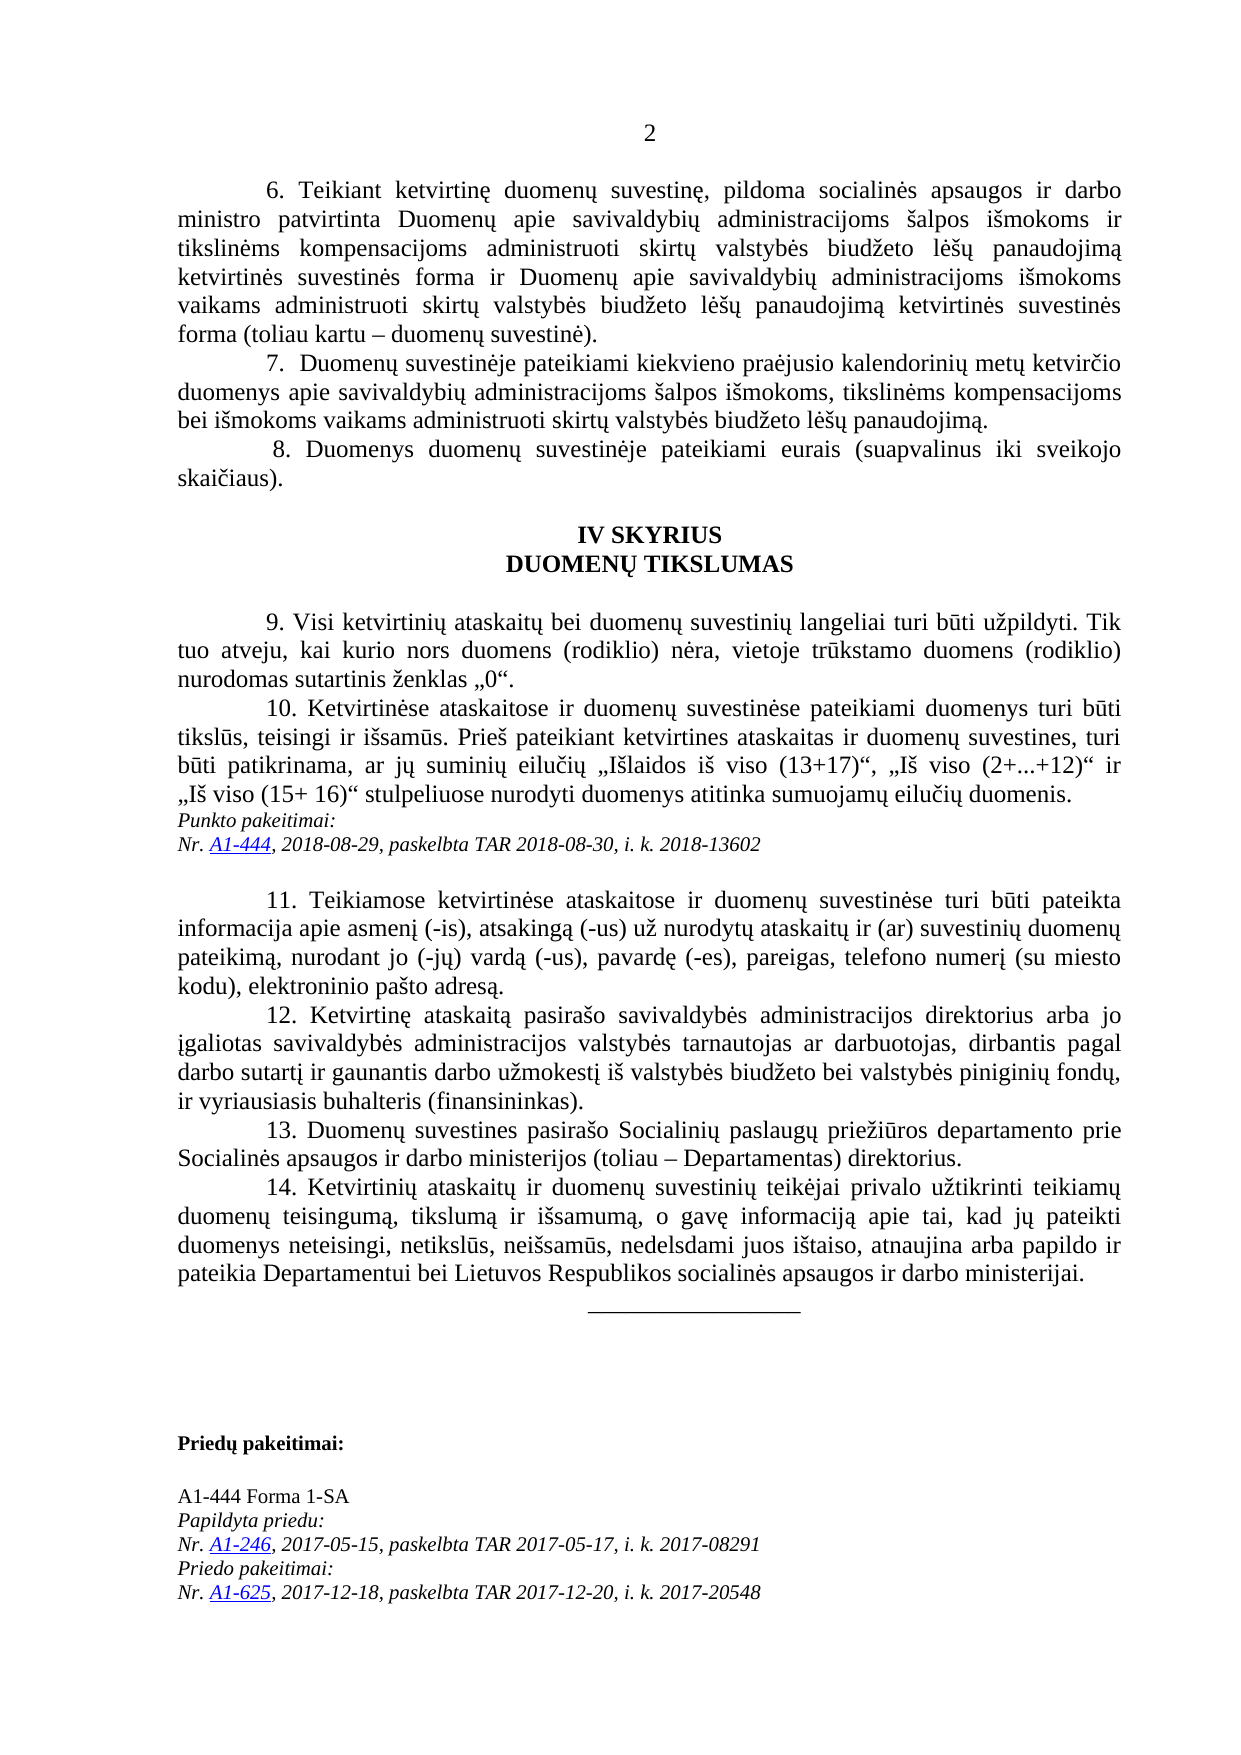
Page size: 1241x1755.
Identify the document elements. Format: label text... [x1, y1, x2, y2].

text _________________ [177, 1287, 1122, 1316]
text Nr. A1-246, 2017-05-15, paskelbta TAR 2017-05-17, i. k. 2017-08291 [177, 1532, 1122, 1556]
text 10. Ketvirtinėse ataskaitose ir duomenų suvestinėse pateikiami duomenys turi būti tikslūs, teisingi ir išsamūs. Prieš pateikiant ketvirtines ataskaitas ir duomenų suvestines, turi būti patikrinama, ar jų suminių eilučių „Išlaidos iš viso (13+17)“, „Iš viso (2+...+12)“ ir „Iš viso (15+ 16)“ stulpeliuose nurodyti duomenys atitinka sumuojamų eilučių duomenis. [177, 693, 1122, 808]
text Papildyta priedu: [177, 1508, 1122, 1532]
text Priedų pakeitimai: [177, 1431, 1122, 1455]
text 8. Duomenys duomenų suvestinėje pateikiami eurais (suapvalinus iki sveikojo skaičiaus). [177, 434, 1122, 492]
text 6. Teikiant ketvirtinę duomenų suvestinę, pildoma socialinės apsaugos ir darbo ministro patvirtinta Duomenų apie savivaldybių administracijoms šalpos išmokoms ir tikslinėms kompensacijoms administruoti skirtų valstybės biudžeto lėšų panaudojimą ketvirtinės suvestinės forma ir Duomenų apie savivaldybių administracijoms išmokoms vaikams administruoti skirtų valstybės biudžeto lėšų panaudojimą ketvirtinės suvestinės forma (toliau kartu – duomenų suvestinė). [177, 175, 1122, 348]
text 13. Duomenų suvestines pasirašo Socialinių paslaugų priežiūros departamento prie Socialinės apsaugos ir darbo ministerijos (toliau – Departamentas) direktorius. [177, 1115, 1122, 1172]
text Punkto pakeitimai: [177, 808, 1122, 832]
text 14. Ketvirtinių ataskaitų ir duomenų suvestinių teikėjai privalo užtikrinti teikiamų duomenų teisingumą, tikslumą ir išsamumą, o gavę informaciją apie tai, kad jų pateikti duomenys neteisingi, netikslūs, neišsamūs, nedelsdami juos ištaiso, atnaujina arba papildo ir pateikia Departamentui bei Lietuvos Respublikos socialinės apsaugos ir darbo ministerijai. [177, 1172, 1122, 1287]
text Nr. A1-625, 2017-12-18, paskelbta TAR 2017-12-20, i. k. 2017-20548 [177, 1580, 1122, 1604]
text Priedo pakeitimai: [177, 1556, 1122, 1580]
text A1-444 Forma 1-SA [177, 1484, 1122, 1508]
text 11. Teikiamose ketvirtinėse ataskaitose ir duomenų suvestinėse turi būti pateikta informacija apie asmenį (-is), atsakingą (-us) už nurodytų ataskaitų ir (ar) suvestinių duomenų pateikimą, nurodant jo (-jų) vardą (-us), pavardę (-es), pareigas, telefono numerį (su miesto kodu), elektroninio pašto adresą. [177, 885, 1122, 1000]
text 12. Ketvirtinę ataskaitą pasirašo savivaldybės administracijos direktorius arba jo įgaliotas savivaldybės administracijos valstybės tarnautojas ar darbuotojas, dirbantis pagal darbo sutartį ir gaunantis darbo užmokestį iš valstybės biudžeto bei valstybės piniginių fondų, ir vyriausiasis buhalteris (finansininkas). [177, 1000, 1122, 1115]
text Nr. A1-444, 2018-08-29, paskelbta TAR 2018-08-30, i. k. 2018-13602 [177, 832, 1122, 856]
text IV SKYRIUS [177, 520, 1122, 549]
text 7. Duomenų suvestinėje pateikiami kiekvieno praėjusio kalendorinių metų ketvirčio duomenys apie savivaldybių administracijoms šalpos išmokoms, tikslinėms kompensacijoms bei išmokoms vaikams administruoti skirtų valstybės biudžeto lėšų panaudojimą. [177, 348, 1122, 434]
text DUOMENŲ TIKSLUMAS [177, 549, 1122, 578]
text 9. Visi ketvirtinių ataskaitų bei duomenų suvestinių langeliai turi būti užpildyti. Tik tuo atveju, kai kurio nors duomens (rodiklio) nėra, vietoje trūkstamo duomens (rodiklio) nurodomas sutartinis ženklas „0“. [177, 607, 1122, 693]
